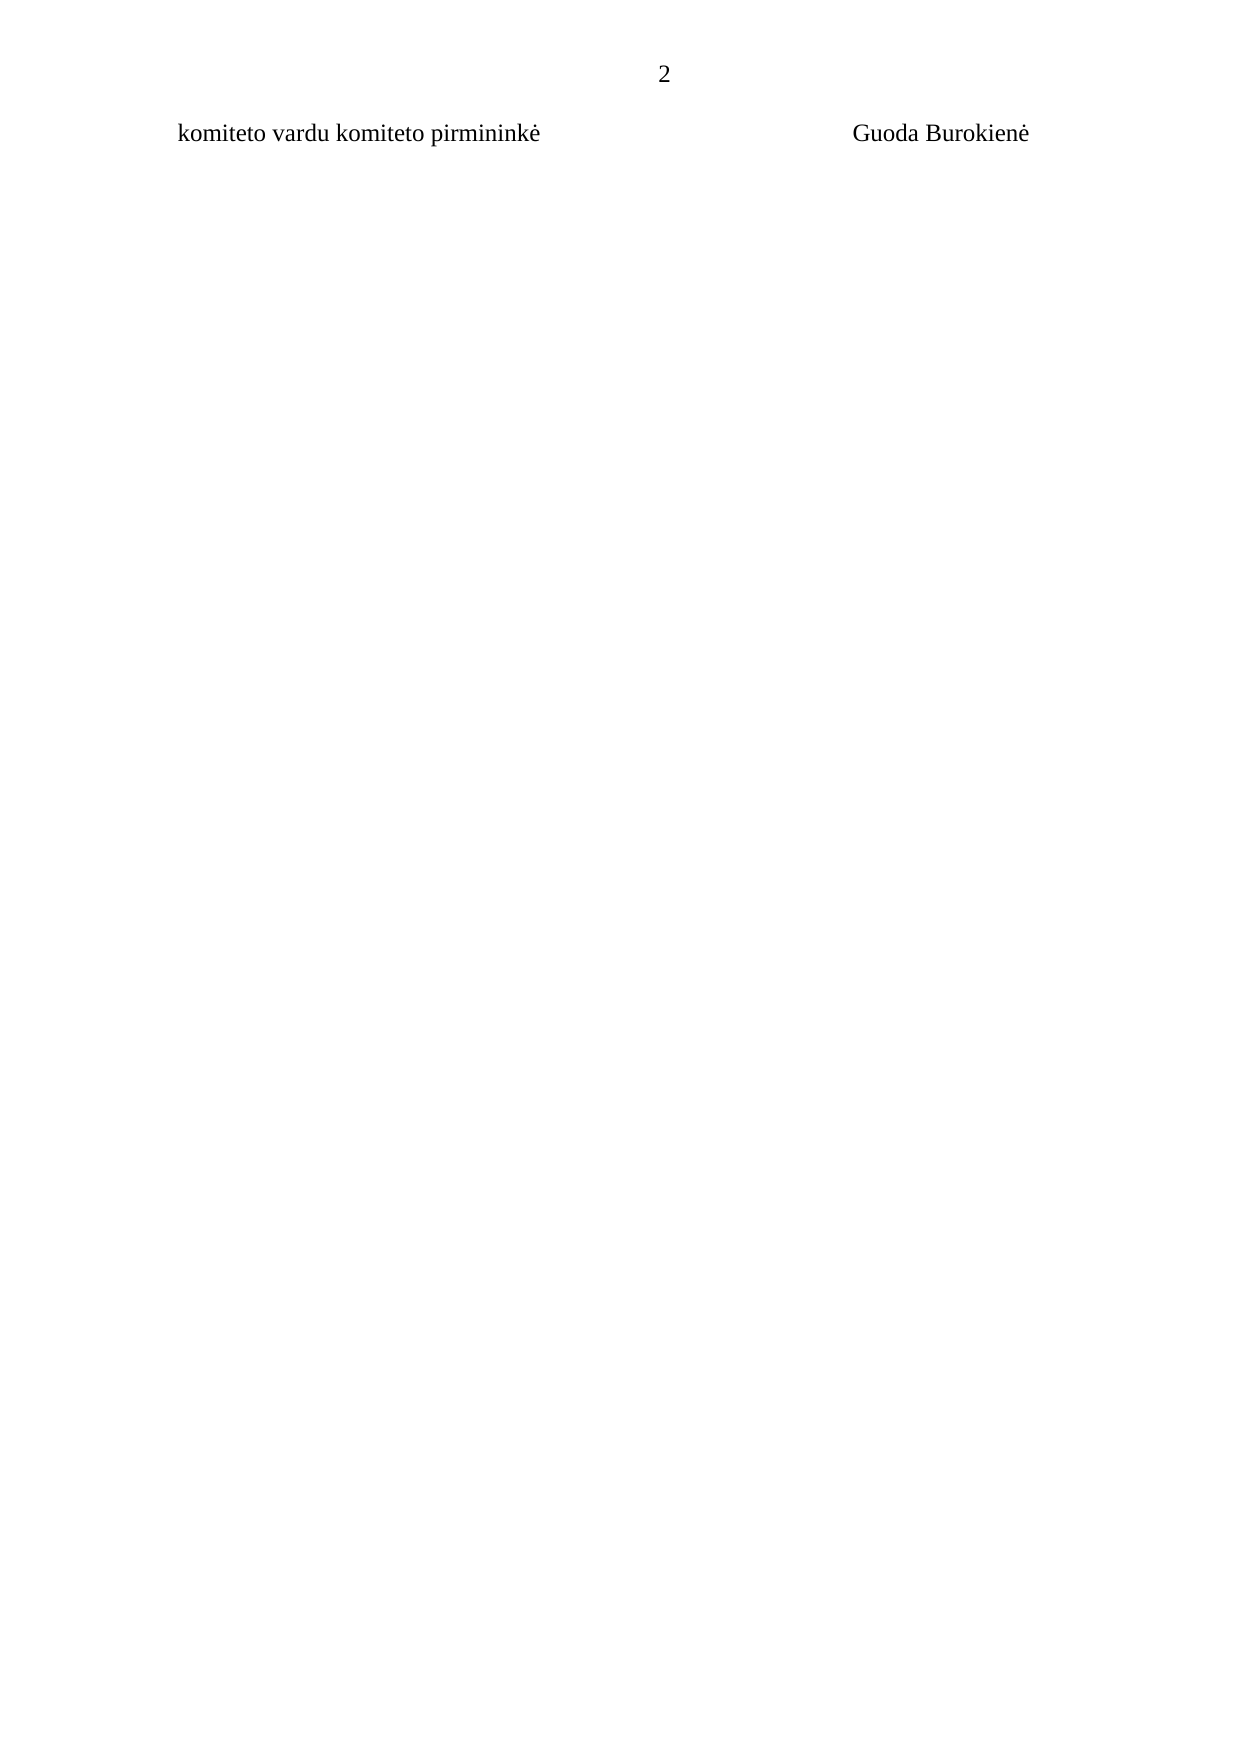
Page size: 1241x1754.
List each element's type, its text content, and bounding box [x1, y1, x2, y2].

text komiteto vardu komiteto pirmininkė Guoda Burokienė [177, 118, 1152, 147]
